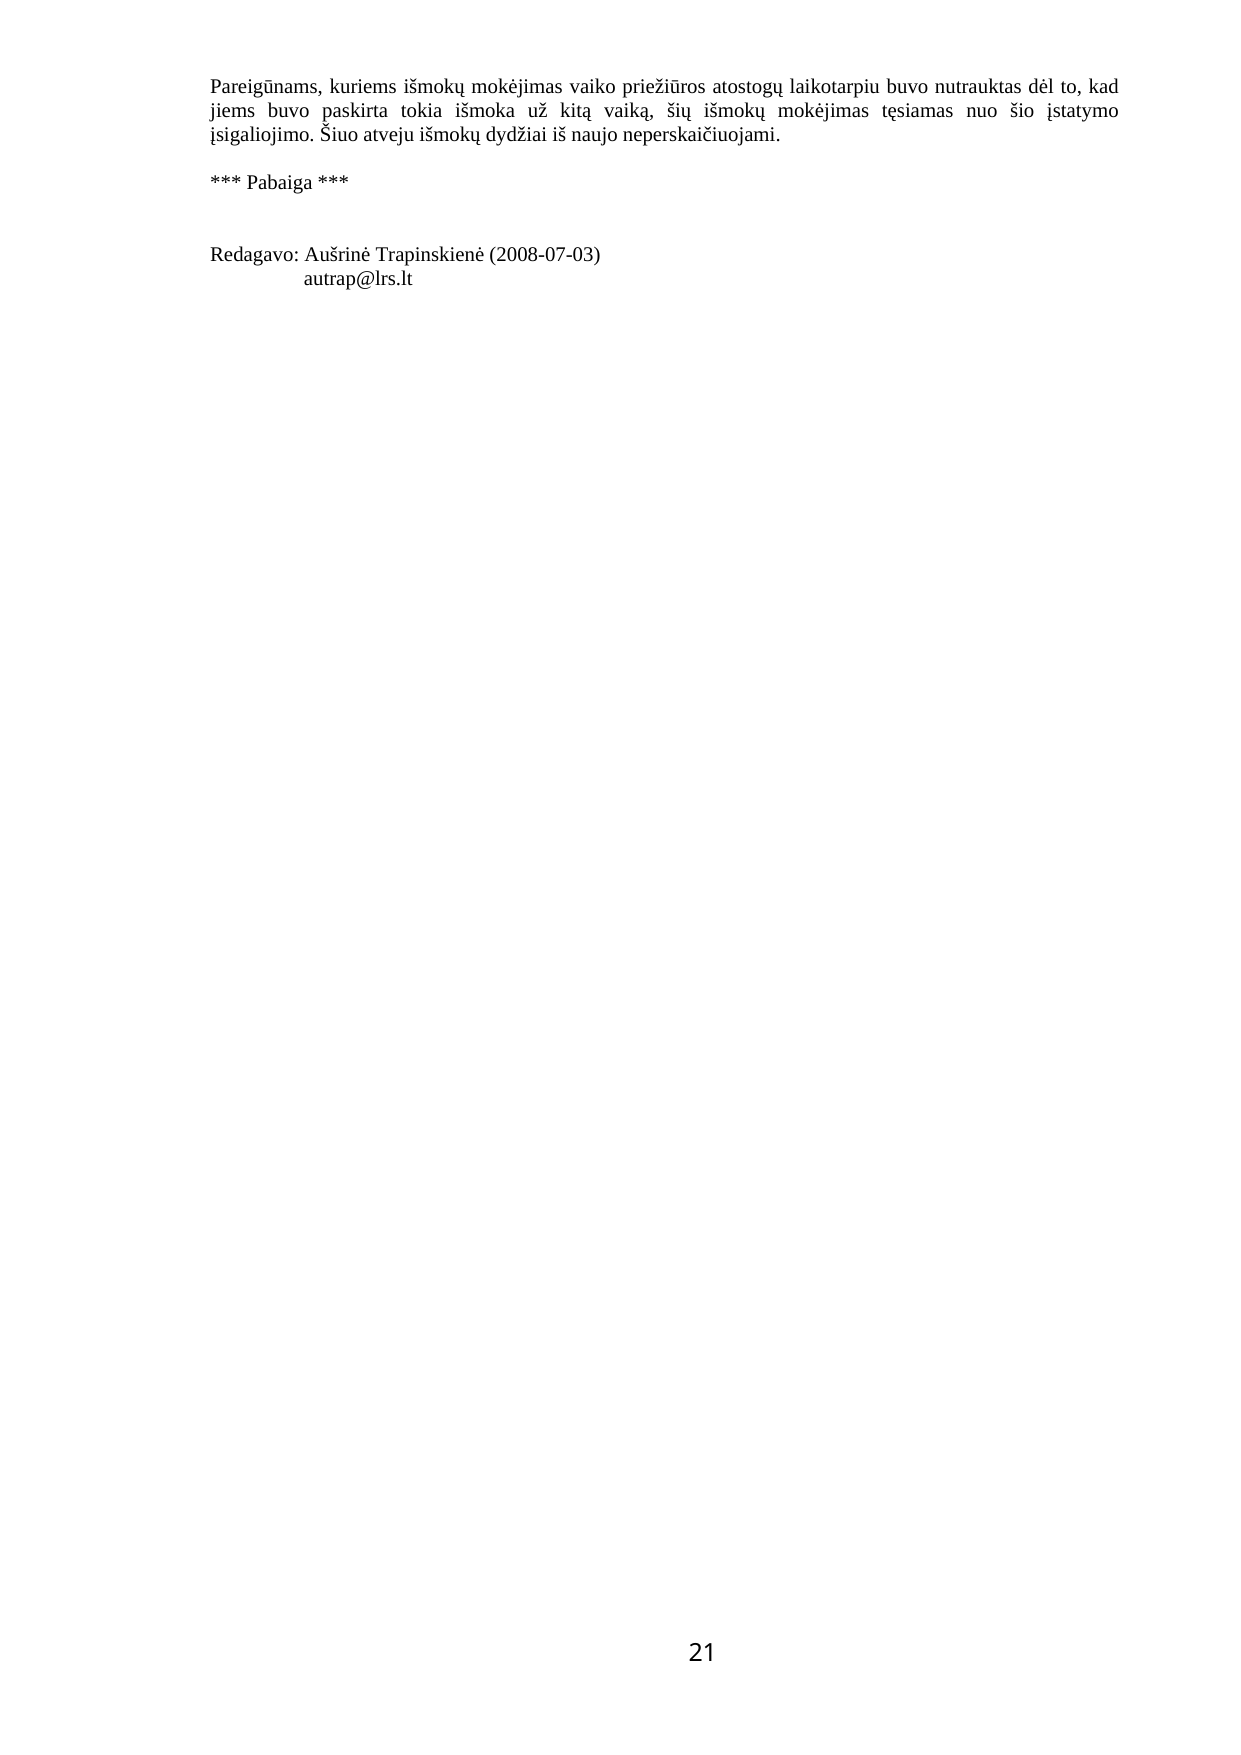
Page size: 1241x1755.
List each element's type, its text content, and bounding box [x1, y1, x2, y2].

text Pareigūnams, kuriems išmokų mokėjimas vaiko priežiūros atostogų laikotarpiu buvo nutrauktas dėl to, kad jiems buvo paskirta tokia išmoka už kitą vaiką, šių išmokų mokėjimas tęsiamas nuo šio įstatymo įsigaliojimo. Šiuo atveju išmokų dydžiai iš naujo neperskaičiuojami. [210, 73, 1120, 146]
text autrap@lrs.lt [210, 266, 1120, 290]
text Redagavo: Aušrinė Trapinskienė (2008-07-03) [210, 242, 1120, 266]
text *** Pabaiga *** [210, 170, 1120, 194]
